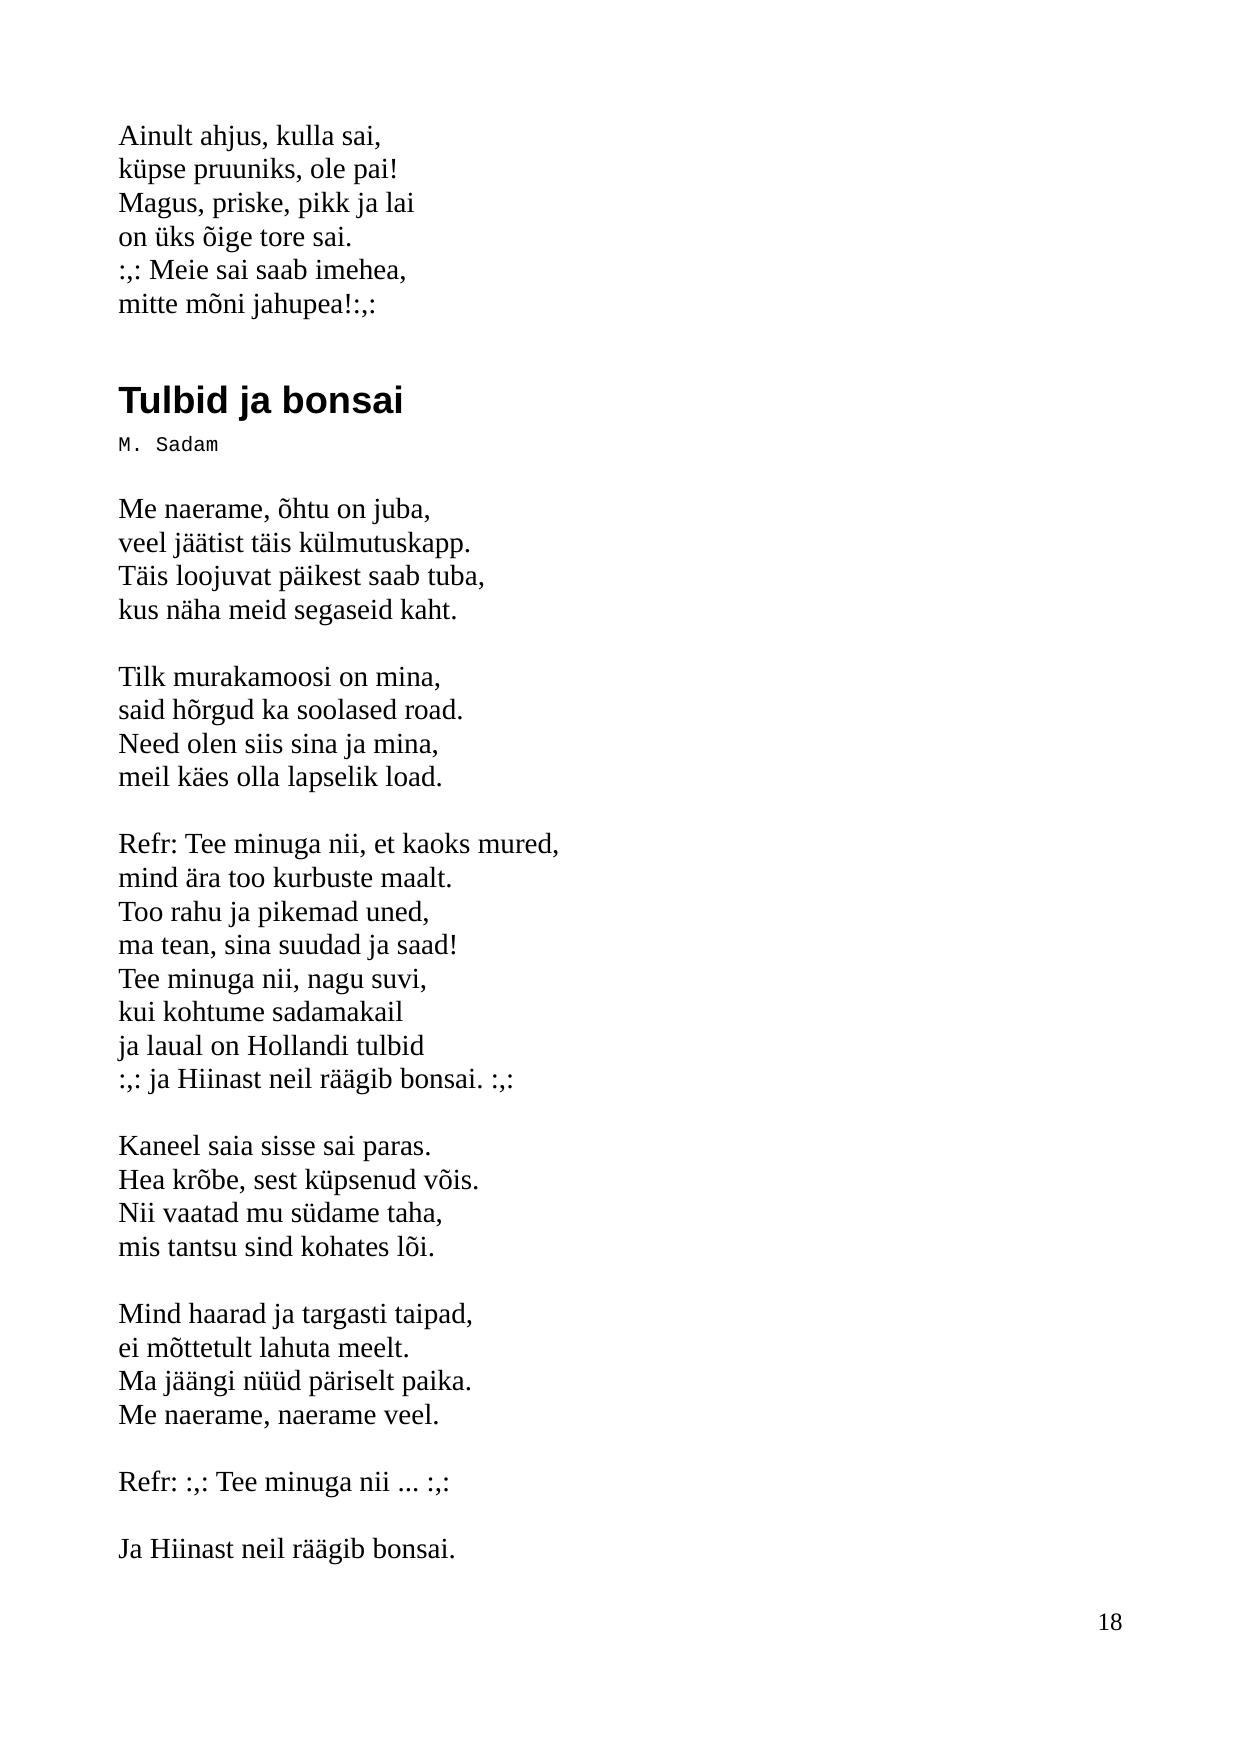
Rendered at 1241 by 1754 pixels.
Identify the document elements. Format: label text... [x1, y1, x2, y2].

text Tilk murakamoosi on mina, [118, 659, 1122, 692]
text kus näha meid segaseid kaht. [118, 592, 1122, 625]
text Mind haarad ja targasti taipad, [118, 1296, 1122, 1330]
text mis tantsu sind kohates lõi. [118, 1229, 1122, 1263]
text Nii vaatad mu südame taha, [118, 1196, 1122, 1229]
text Kaneel saia sisse sai paras. [118, 1128, 1122, 1162]
text mitte mõni jahupea!:,: [118, 286, 1122, 319]
text Ma jäängi nüüd päriselt paika. [118, 1363, 1122, 1397]
text ja laual on Hollandi tulbid [118, 1028, 1122, 1061]
text ei mõttetult lahuta meelt. [118, 1330, 1122, 1363]
text mind ära too kurbuste maalt. [118, 860, 1122, 894]
text Too rahu ja pikemad uned, [118, 894, 1122, 927]
text Me naerame, õhtu on juba, [118, 491, 1122, 525]
subtitle Tulbid ja bonsai [118, 378, 1122, 422]
text :,: ja Hiinast neil räägib bonsai. :,: [118, 1061, 1122, 1095]
text Refr: Tee minuga nii, et kaoks mured, [118, 827, 1122, 860]
text Me naerame, naerame veel. [118, 1397, 1122, 1430]
text Ainult ahjus, kulla sai, [118, 118, 1122, 152]
text Hea krõbe, sest küpsenud võis. [118, 1162, 1122, 1196]
text Ja Hiinast neil räägib bonsai. [118, 1531, 1122, 1564]
text said hõrgud ka soolased road. [118, 692, 1122, 726]
text Tee minuga nii, nagu suvi, [118, 961, 1122, 994]
text Täis loojuvat päikest saab tuba, [118, 558, 1122, 592]
text ma tean, sina suudad ja saad! [118, 927, 1122, 961]
text Refr: :,: Tee minuga nii ... :,: [118, 1464, 1122, 1497]
text M. Sadam [118, 434, 1122, 458]
text Magus, priske, pikk ja lai [118, 185, 1122, 219]
text küpse pruuniks, ole pai! [118, 152, 1122, 185]
text meil käes olla lapselik load. [118, 759, 1122, 793]
text Need olen siis sina ja mina, [118, 726, 1122, 759]
text veel jäätist täis külmutuskapp. [118, 525, 1122, 558]
text kui kohtume sadamakail [118, 994, 1122, 1028]
text on üks õige tore sai. [118, 219, 1122, 252]
text :,: Meie sai saab imehea, [118, 252, 1122, 286]
